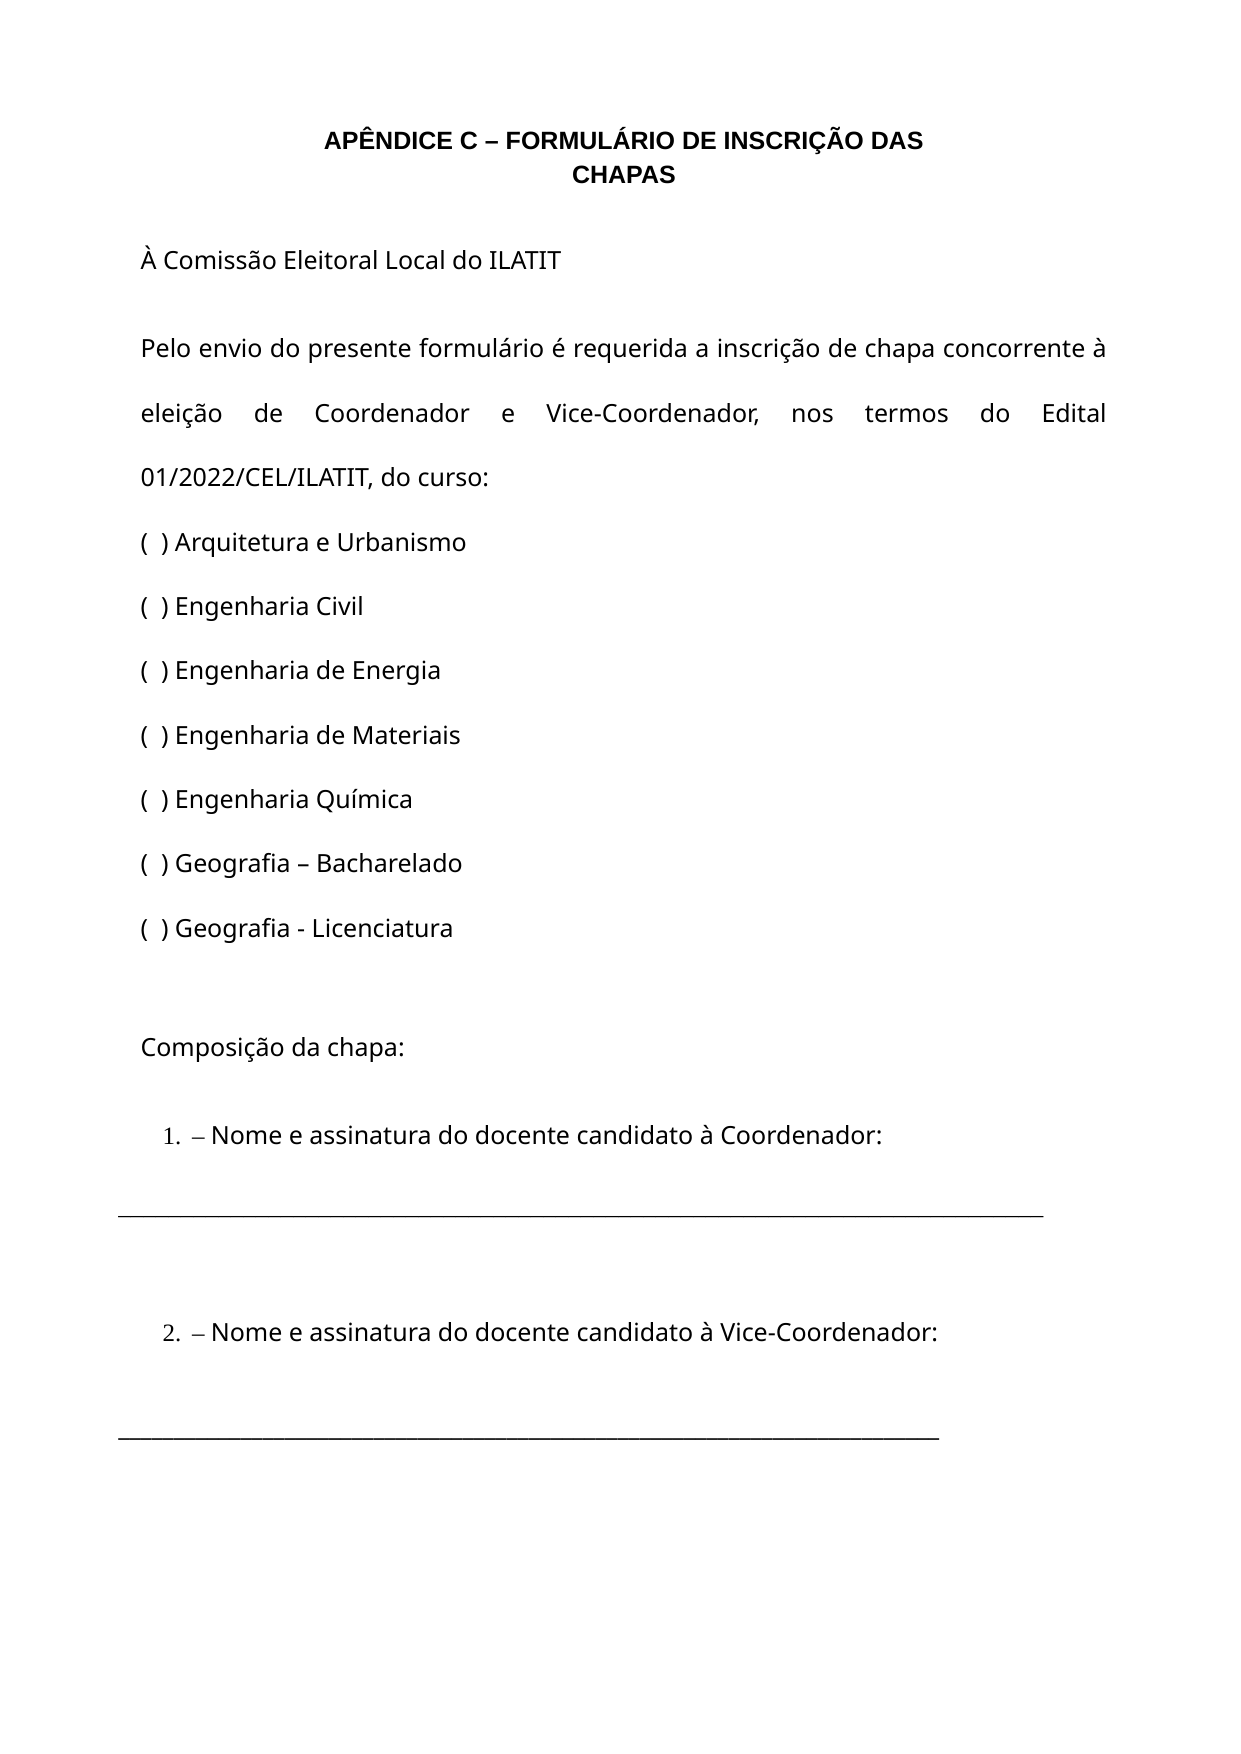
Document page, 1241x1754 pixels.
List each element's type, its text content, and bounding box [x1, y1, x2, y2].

text À Comissão Eleitoral Local do ILATIT [140, 243, 1122, 277]
list – Nome e assinatura do docente candidato à Vice-Coordenador: [162, 1315, 1122, 1349]
text __________________________________________________________________________ [118, 1409, 1122, 1443]
text APÊNDICE C – FORMULÁRIO DE INSCRIÇÃO DAS CHAPAS [284, 126, 963, 189]
text ( ) Engenharia Civil [140, 588, 1108, 623]
text Pelo envio do presente formulário é requerida a inscrição de chapa concorrente à eleição de Coordenador e Vice-Coordenador, nos termos do Edital 01/2022/CEL/ILATIT, do curso: [140, 331, 1108, 494]
text __________________________________________________________________________ [118, 1158, 1122, 1286]
text ( ) Engenharia de Materiais [140, 717, 1108, 751]
text ( ) Arquitetura e Urbanismo [140, 524, 1108, 558]
list – Nome e assinatura do docente candidato à Coordenador: [162, 1118, 1122, 1152]
text Composição da chapa: [140, 1029, 1122, 1063]
text ( ) Geografia – Bacharelado [140, 846, 1108, 880]
text ( ) Geografia - Licenciatura [140, 910, 1108, 944]
text ( ) Engenharia de Energia [140, 653, 1108, 687]
text ( ) Engenharia Química [140, 782, 1108, 816]
